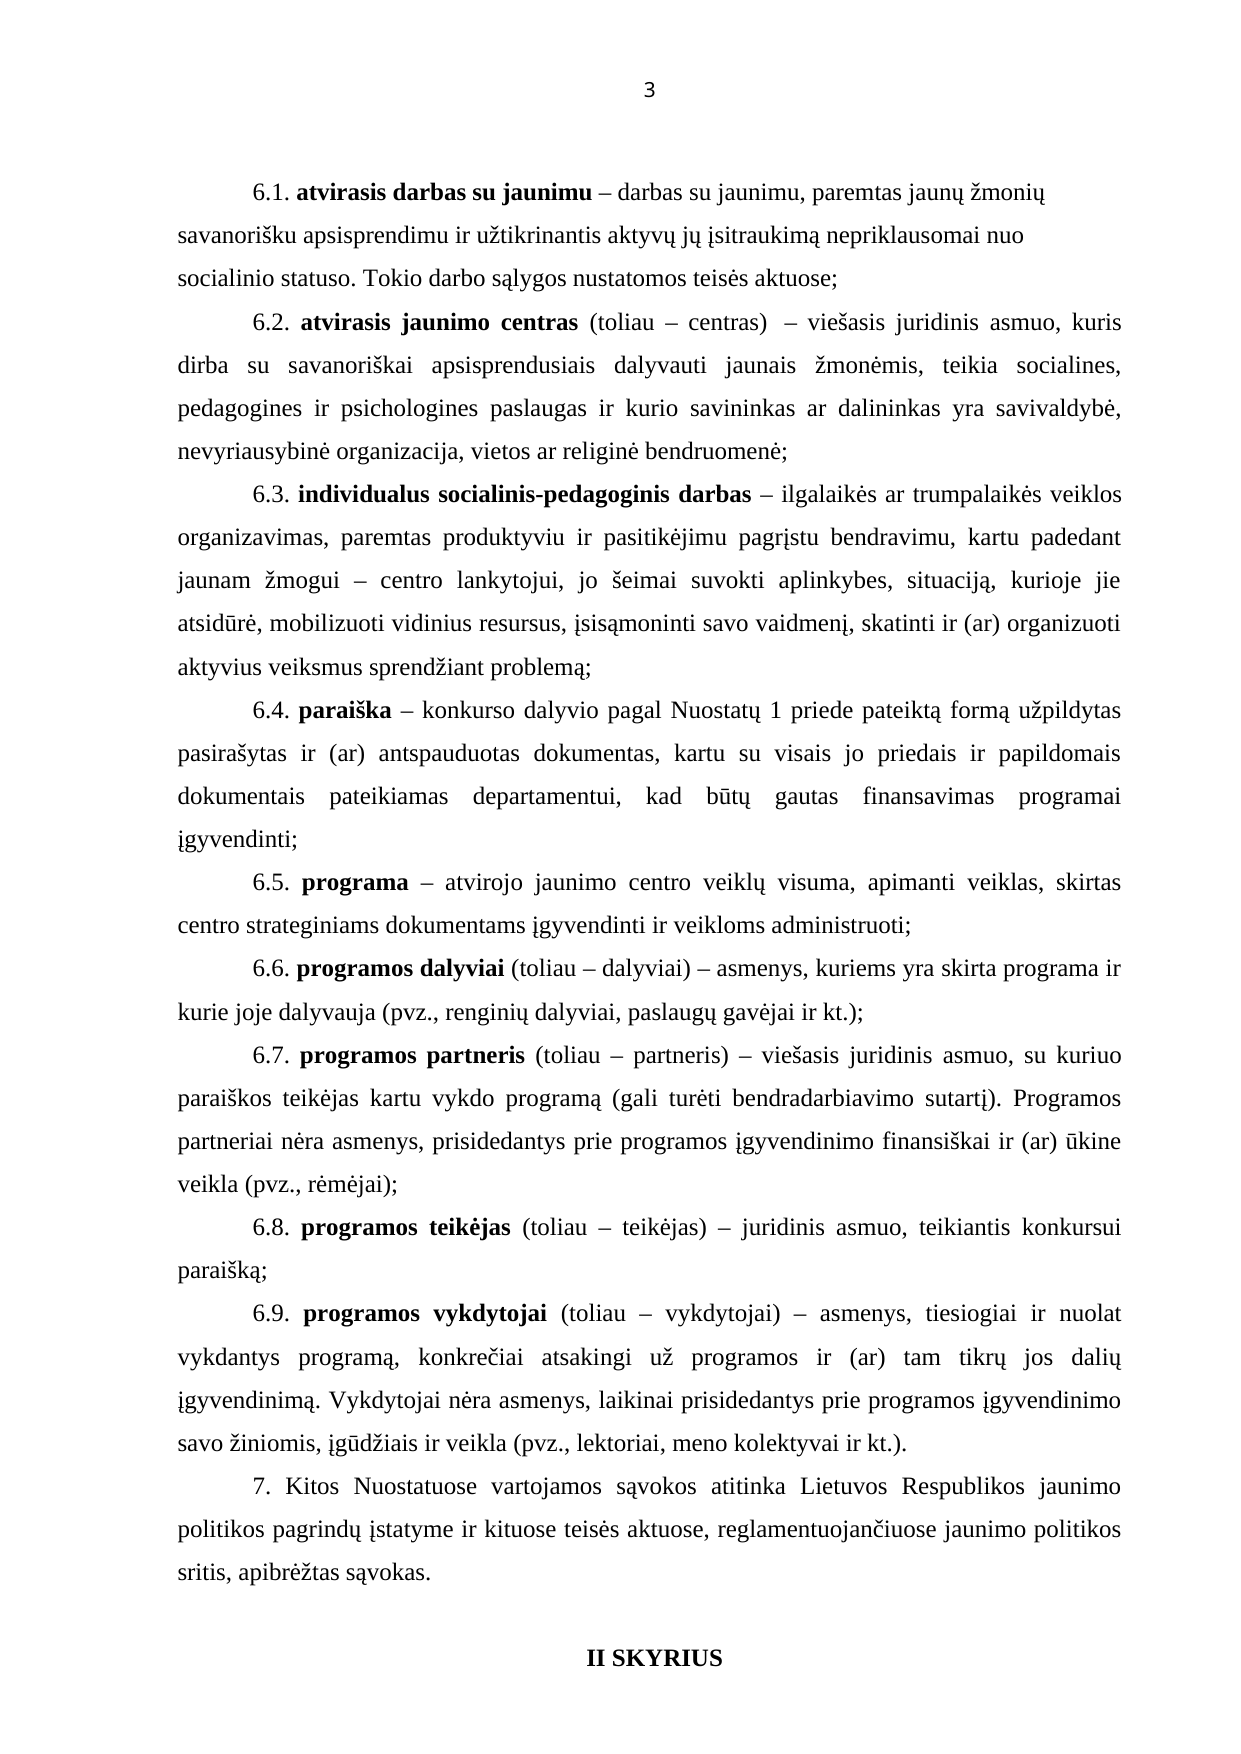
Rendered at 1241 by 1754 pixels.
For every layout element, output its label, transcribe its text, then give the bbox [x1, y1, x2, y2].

text 6.9. programos vykdytojai (toliau – vykdytojai) – asmenys, tiesiogiai ir nuolat vykdantys programą, konkrečiai atsakingi už programos ir (ar) tam tikrų jos dalių įgyvendinimą. Vykdytojai nėra asmenys, laikinai prisidedantys prie programos įgyvendinimo savo žiniomis, įgūdžiais ir veikla (pvz., lektoriai, meno kolektyvai ir kt.). [177, 1298, 1122, 1457]
text 6.6. programos dalyviai (toliau – dalyviai) – asmenys, kuriems yra skirta programa ir kurie joje dalyvauja (pvz., renginių dalyviai, paslaugų gavėjai ir kt.); [177, 953, 1122, 1025]
text 6.7. programos partneris (toliau – partneris) – viešasis juridinis asmuo, su kuriuo paraiškos teikėjas kartu vykdo programą (gali turėti bendradarbiavimo sutartį). Programos partneriai nėra asmenys, prisidedantys prie programos įgyvendinimo finansiškai ir (ar) ūkine veikla (pvz., rėmėjai); [177, 1040, 1122, 1198]
text II SKYRIUS [187, 1643, 1122, 1672]
text 6.3. individualus socialinis-pedagoginis darbas – ilgalaikės ar trumpalaikės veiklos organizavimas, paremtas produktyviu ir pasitikėjimu pagrįstu bendravimu, kartu padedant jaunam žmogui – centro lankytojui, jo šeimai suvokti aplinkybes, situaciją, kurioje jie atsidūrė, mobilizuoti vidinius resursus, įsisąmoninti savo vaidmenį, skatinti ir (ar) organizuoti aktyvius veiksmus sprendžiant problemą; [177, 479, 1122, 680]
text 6.5. programa – atvirojo jaunimo centro veiklų visuma, apimanti veiklas, skirtas centro strateginiams dokumentams įgyvendinti ir veikloms administruoti; [177, 867, 1122, 939]
text 6.1. atvirasis darbas su jaunimu – darbas su jaunimu, paremtas jaunų žmonių savanorišku apsisprendimu ir užtikrinantis aktyvų jų įsitraukimą nepriklausomai nuo socialinio statuso. Tokio darbo sąlygos nustatomos teisės aktuose; [177, 177, 1122, 292]
text 6.2. atvirasis jaunimo centras (toliau – centras) – viešasis juridinis asmuo, kuris dirba su savanoriškai apsisprendusiais dalyvauti jaunais žmonėmis, teikia socialines, pedagogines ir psichologines paslaugas ir kurio savininkas ar dalininkas yra savivaldybė, nevyriausybinė organizacija, vietos ar religinė bendruomenė; [177, 307, 1122, 465]
text 7. Kitos Nuostatuose vartojamos sąvokos atitinka Lietuvos Respublikos jaunimo politikos pagrindų įstatyme ir kituose teisės aktuose, reglamentuojančiuose jaunimo politikos sritis, apibrėžtas sąvokas. [177, 1471, 1122, 1586]
text 6.8. programos teikėjas (toliau – teikėjas) – juridinis asmuo, teikiantis konkursui paraišką; [177, 1212, 1122, 1284]
text 6.4. paraiška – konkurso dalyvio pagal Nuostatų 1 priede pateiktą formą užpildytas pasirašytas ir (ar) antspauduotas dokumentas, kartu su visais jo priedais ir papildomais dokumentais pateikiamas departamentui, kad būtų gautas finansavimas programai įgyvendinti; [177, 695, 1122, 853]
